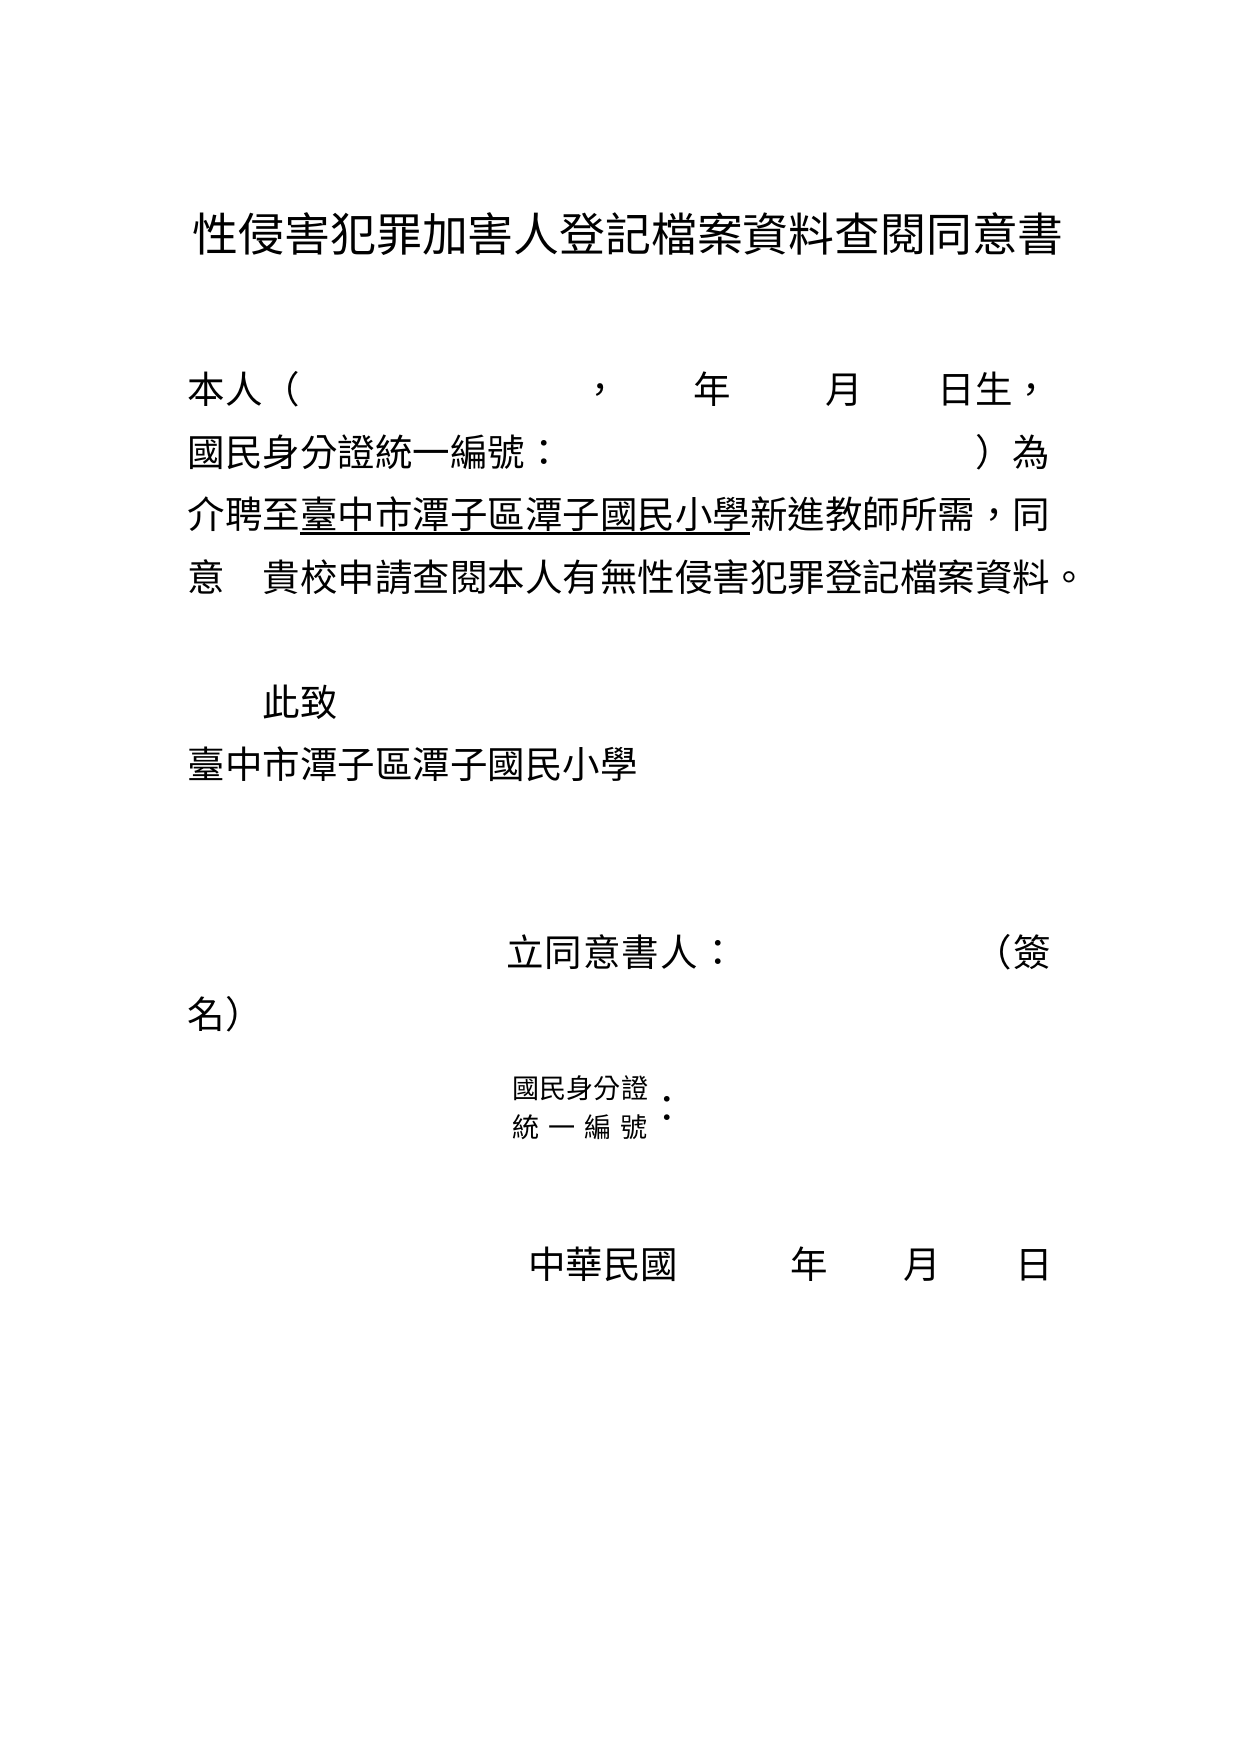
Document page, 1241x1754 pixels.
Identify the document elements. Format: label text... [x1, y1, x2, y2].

text 中華民國 年 月 日 [187, 1221, 1053, 1283]
text 此致 [187, 658, 1053, 721]
text 臺中市潭子區潭子國民小學 [187, 721, 1053, 783]
text 國民身分證統一編號： [187, 1033, 1053, 1158]
text 性侵害犯罪加害人登記檔案資料查閱同意書 [187, 158, 1069, 283]
text 立同意書人： （簽名） [187, 908, 1053, 1033]
text 本人（ ， 年 月 日生，國民身分證統一編號： ）為介聘至臺中市潭子區潭子國民小學新進教師所需，同意 貴校申請查閱本人有無性侵害犯罪登記檔案資料。 [187, 346, 1053, 596]
